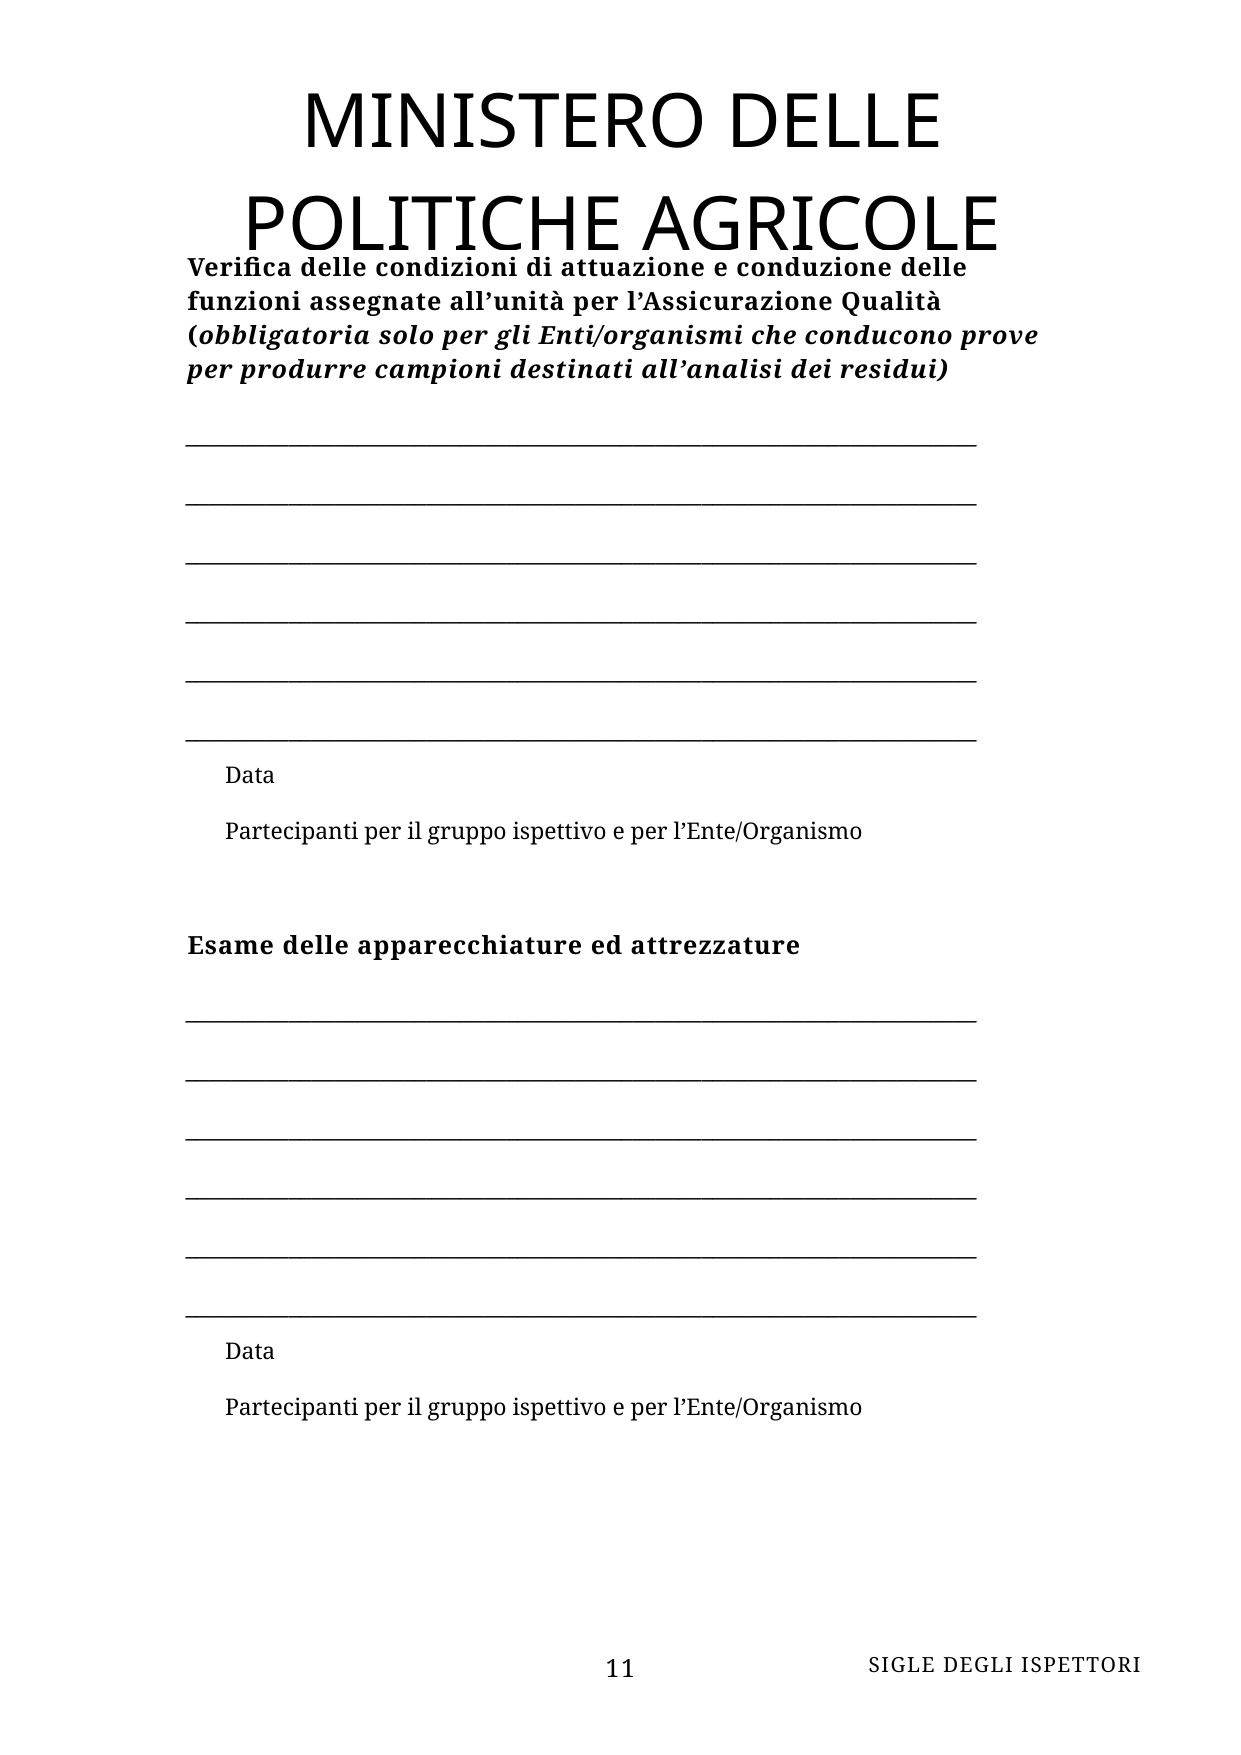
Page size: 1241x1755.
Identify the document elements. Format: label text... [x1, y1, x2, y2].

text Partecipanti per il gruppo ispettivo e per l’Ente/Organismo [187, 1391, 1053, 1422]
text _____________________________________________________________________ [187, 1111, 1053, 1145]
text _____________________________________________________________________ [187, 535, 1053, 569]
text _____________________________________________________________________ [187, 1052, 1053, 1086]
text _____________________________________________________________________ [187, 476, 1053, 510]
text _____________________________________________________________________ [187, 1288, 1053, 1322]
text _____________________________________________________________________ [187, 1229, 1053, 1263]
text _____________________________________________________________________ [187, 1170, 1053, 1204]
subtitle Verifica delle condizioni di attuazione e conduzione delle funzioni assegnate all’unità per l’Assicurazione Qualità (obbligatoria solo per gli Enti/organismi che conducono prove per produrre campioni destinati all’analisi dei residui) [187, 249, 1053, 386]
text Data [187, 759, 1053, 790]
text Partecipanti per il gruppo ispettivo e per l’Ente/Organismo [187, 815, 1053, 846]
subtitle Esame delle apparecchiature ed attrezzature [187, 927, 1053, 961]
text _____________________________________________________________________ [187, 594, 1053, 628]
text _____________________________________________________________________ [187, 417, 1053, 451]
text _____________________________________________________________________ [187, 653, 1053, 687]
text _____________________________________________________________________ [187, 712, 1053, 746]
text Data [187, 1334, 1053, 1366]
text _____________________________________________________________________ [187, 993, 1053, 1027]
